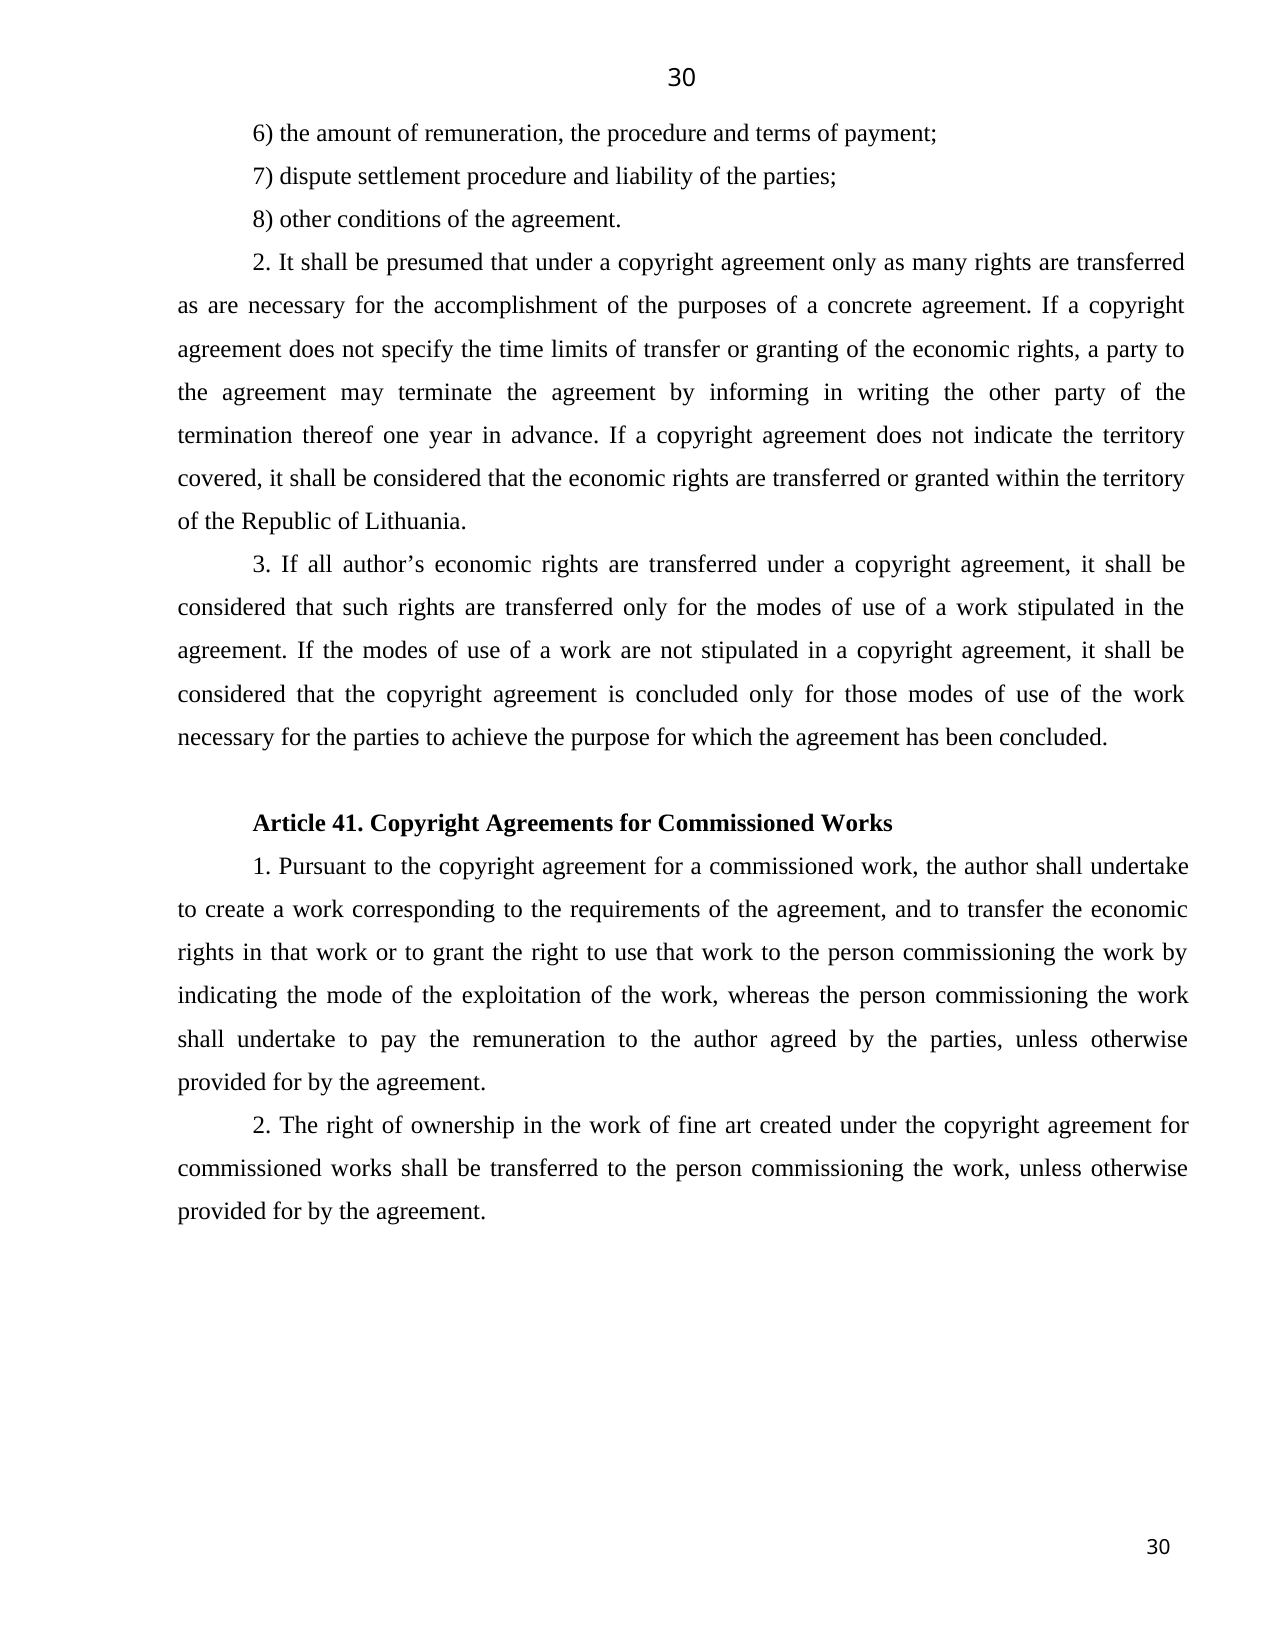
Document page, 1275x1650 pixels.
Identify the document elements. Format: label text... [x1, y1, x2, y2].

text 2. It shall be presumed that under a copyright agreement only as many rights are transferred as are necessary for the accomplishment of the purposes of a concrete agreement. If a copyright agreement does not specify the time limits of transfer or granting of the economic rights, a party to the agreement may terminate the agreement by informing in writing the other party of the termination thereof one year in advance. If a copyright agreement does not indicate the territory covered, it shall be considered that the economic rights are transferred or granted within the territory of the Republic of Lithuania. [177, 247, 1186, 535]
text 6) the amount of remuneration, the procedure and terms of payment; [177, 118, 1186, 147]
text 3. If all author’s economic rights are transferred under a copyright agreement, it shall be considered that such rights are transferred only for the modes of use of a work stipulated in the agreement. If the modes of use of a work are not stipulated in a copyright agreement, it shall be considered that the copyright agreement is concluded only for those modes of use of the work necessary for the parties to achieve the purpose for which the agreement has been concluded. [177, 549, 1186, 751]
text 7) dispute settlement procedure and liability of the parties; [177, 161, 1186, 190]
text Article 41. Copyright Agreements for Commissioned Works [177, 808, 1190, 837]
text 1. Pursuant to the copyright agreement for a commissioned work, the author shall undertake to create a work corresponding to the requirements of the agreement, and to transfer the economic rights in that work or to grant the right to use that work to the person commissioning the work by indicating the mode of the exploitation of the work, whereas the person commissioning the work shall undertake to pay the remuneration to the author agreed by the parties, unless otherwise provided for by the agreement. [177, 851, 1190, 1096]
text 8) other conditions of the agreement. [177, 204, 1186, 233]
text 2. The right of ownership in the work of fine art created under the copyright agreement for commissioned works shall be transferred to the person commissioning the work, unless otherwise provided for by the agreement. [177, 1110, 1190, 1225]
